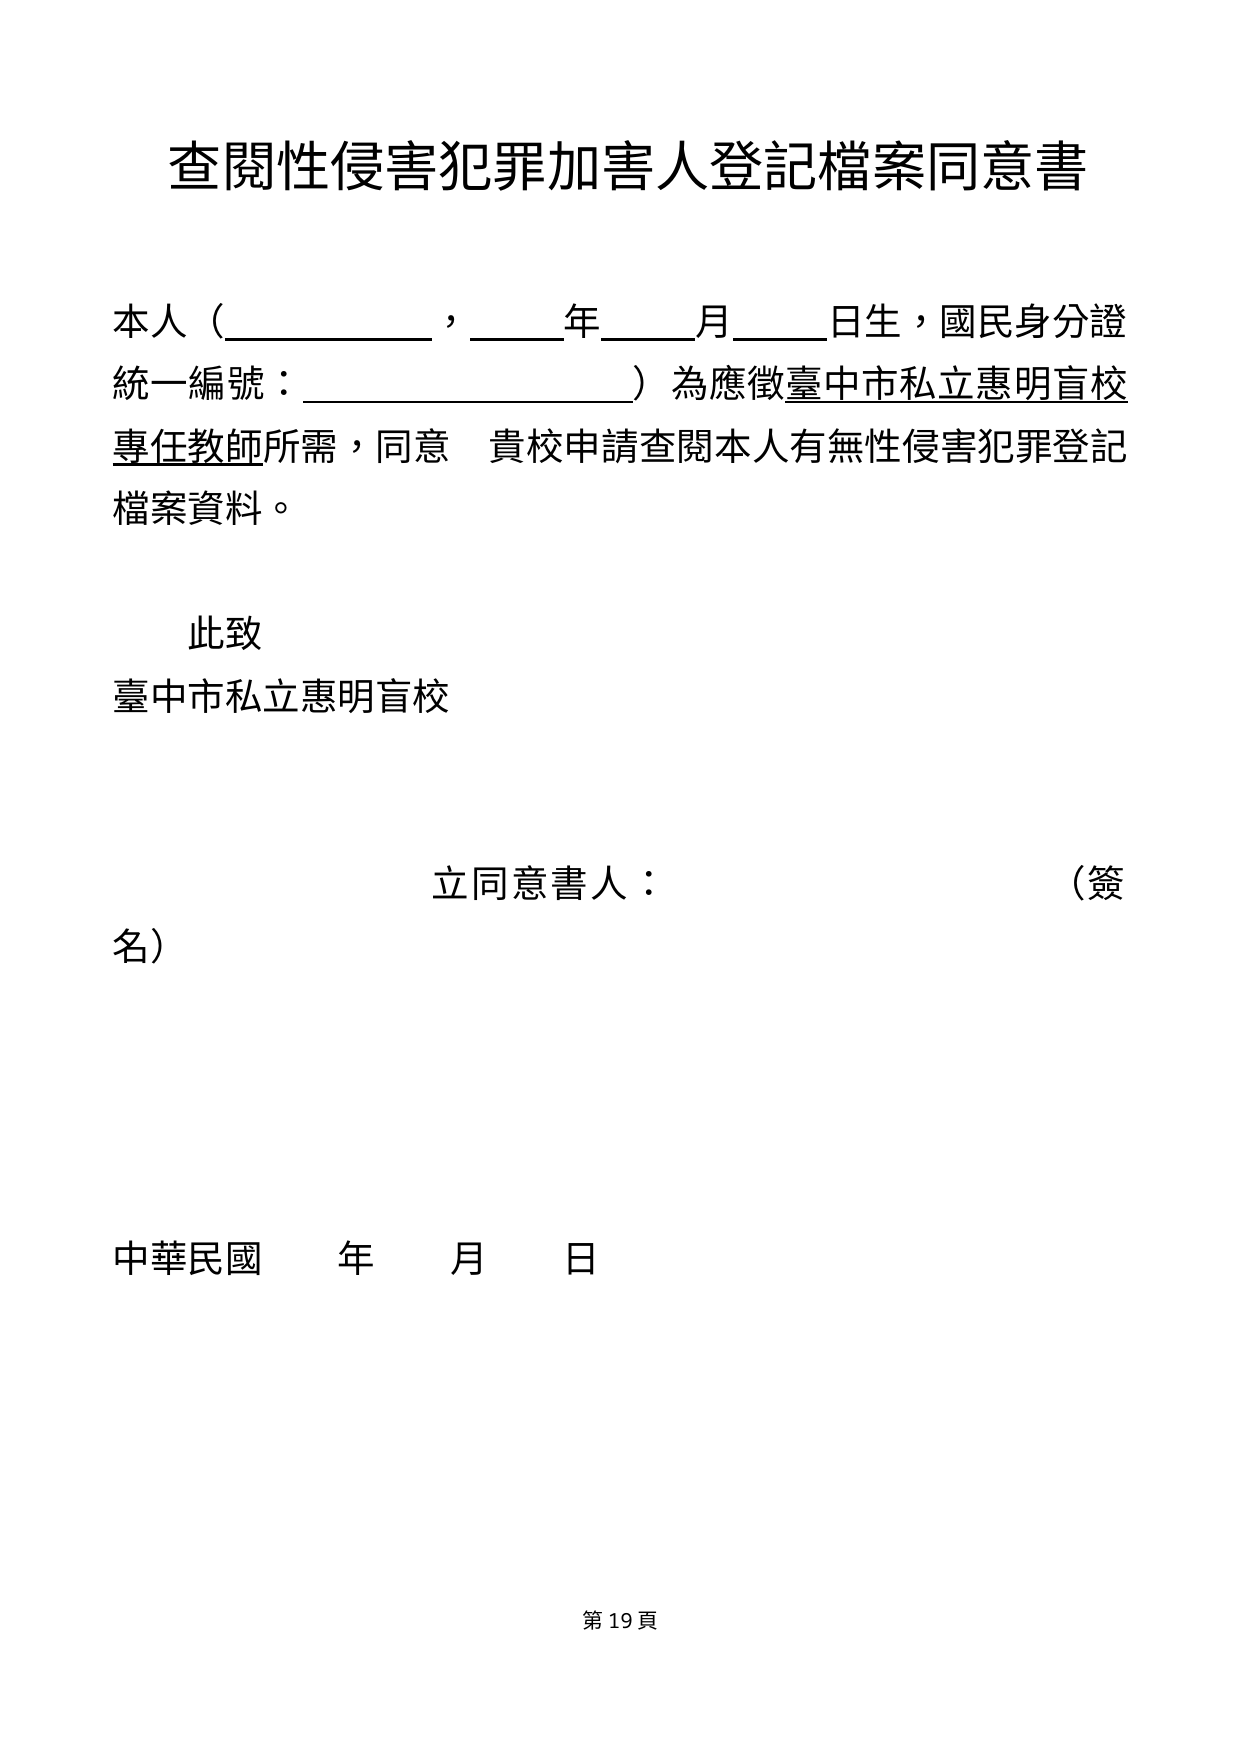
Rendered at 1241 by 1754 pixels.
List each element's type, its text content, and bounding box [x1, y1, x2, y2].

text 臺中市私立惠明盲校 [112, 652, 1128, 714]
text 本人（ ， 年 月 日生，國民身分證統一編號： ）為應徵臺中市私立惠明盲校專任教師所需，同意 貴校申請查閱本人有無性侵害犯罪登記檔案資料。 [112, 277, 1128, 527]
text 立同意書人： （簽名） [112, 839, 1128, 964]
text 此致 [112, 589, 1128, 652]
text 中華民國 年 月 日 [112, 1214, 1128, 1277]
text 查閱性侵害犯罪加害人登記檔案同意書 [112, 89, 1144, 214]
